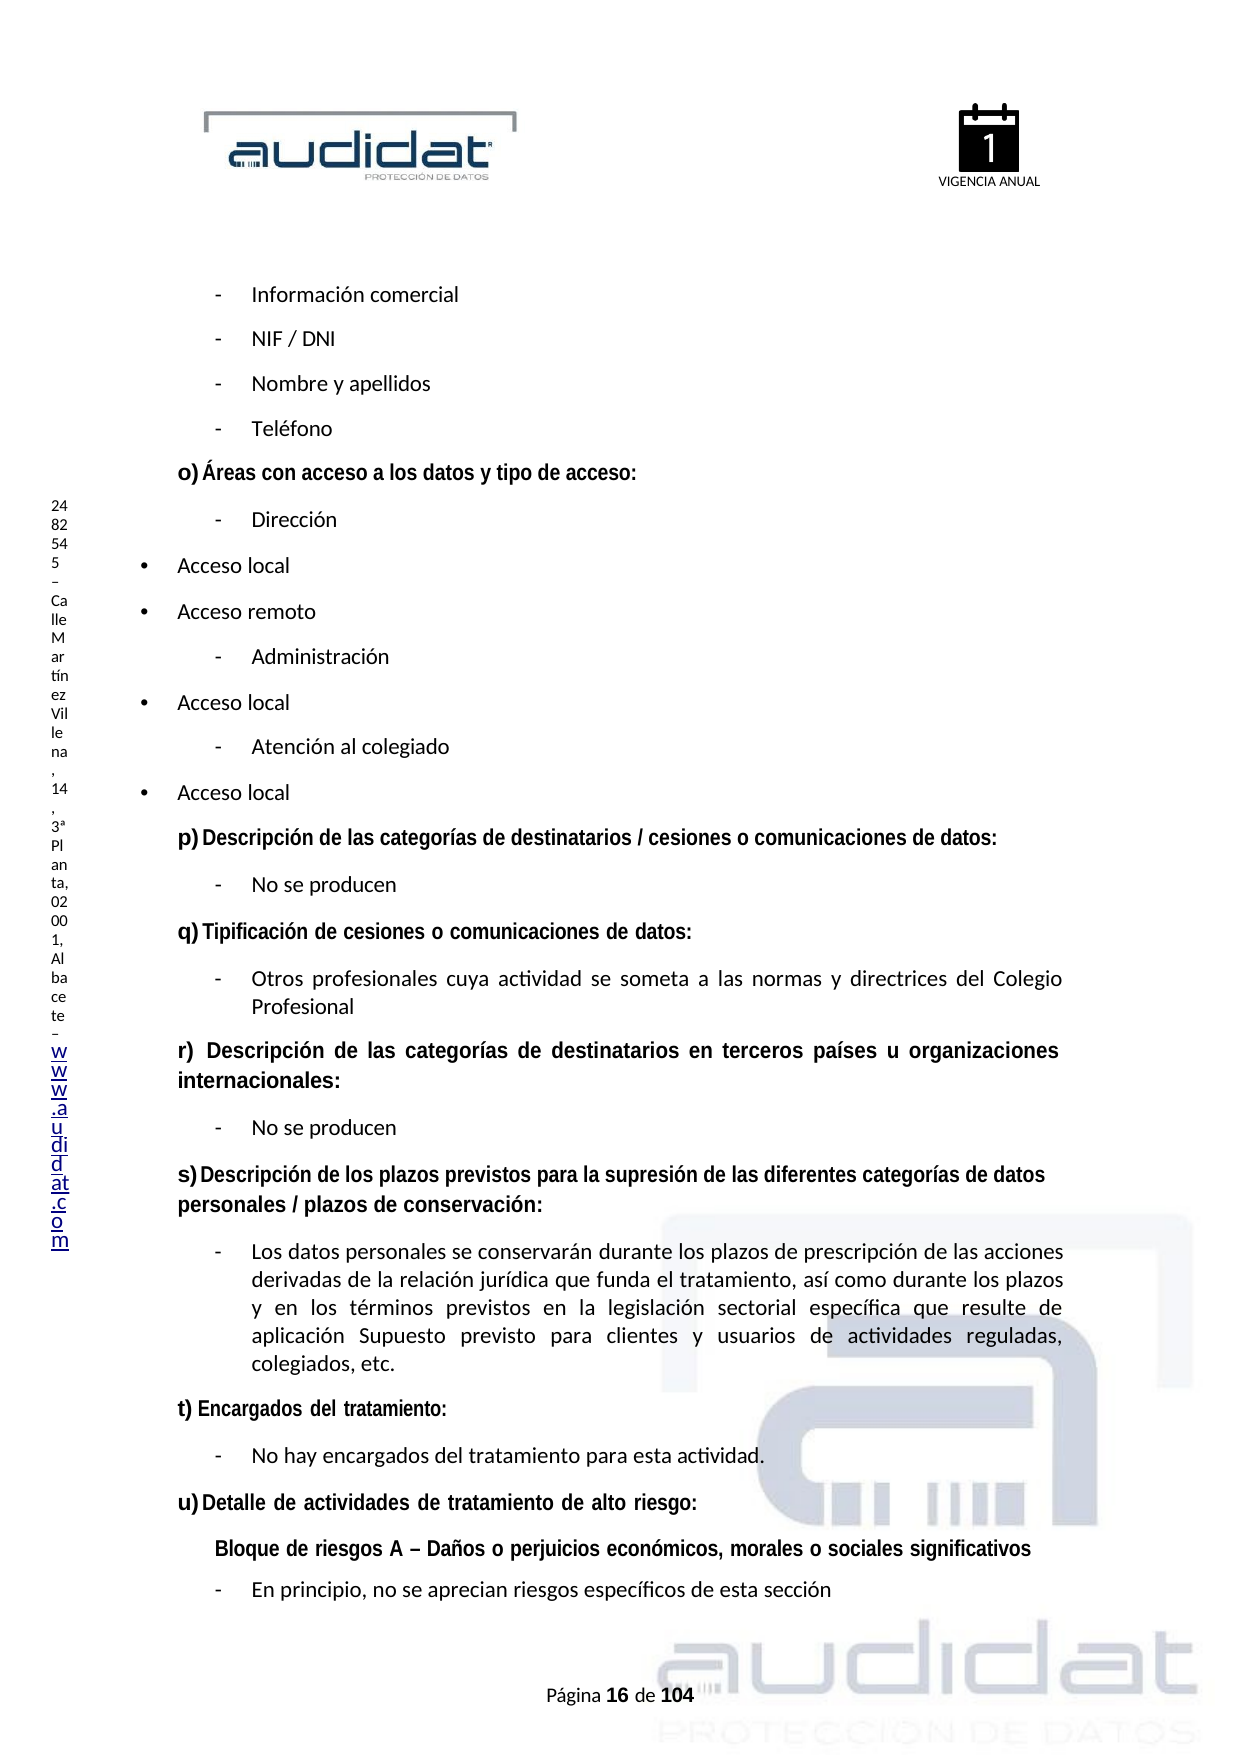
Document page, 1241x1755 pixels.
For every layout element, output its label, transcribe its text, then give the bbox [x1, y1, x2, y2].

list Atención al colegiado [214, 732, 1226, 760]
list Áreas con acceso a los datos y tipo de acceso: [177, 459, 1226, 486]
text Audidat 3.0, S.L.U. – CIF B02482545 – Calle Martínez Villena, 14, 3ª Planta, 02001, Albacete – www.audidat.com [51, 497, 69, 1192]
list Tipificación de cesiones o comunicaciones de datos: [177, 918, 1226, 944]
list Detalle de actividades de tratamiento de alto riesgo: [177, 1488, 640, 1515]
text Página 16 de 104 [177, 1682, 640, 1708]
list Acceso local [140, 778, 1226, 806]
list Acceso local [140, 688, 1226, 716]
list Encargados del tratamiento: [177, 1394, 640, 1421]
list En principio, no se aprecian riesgos específicos de esta sección [214, 1575, 640, 1603]
list No se producen [214, 1113, 1226, 1141]
list Acceso local [140, 551, 1226, 579]
list Otros profesionales cuya actividad se someta a las normas y directrices del Colegio Profesional [214, 964, 1063, 1020]
list Nombre y apellidos [214, 369, 1226, 397]
list Teléfono [214, 414, 1226, 442]
list Acceso remoto [140, 597, 1226, 625]
list Descripción de las categorías de destinatarios / cesiones o comunicaciones de datos: [177, 824, 1226, 850]
list Descripción de las categorías de destinatarios en terceros países u organizaciones internacionales: [177, 1037, 1064, 1094]
list NIF / DNI [214, 324, 1226, 352]
list Información comercial [214, 280, 1226, 308]
list Administración [214, 642, 1226, 670]
text Bloque de riesgos A – Daños o perjuicios económicos, morales o sociales significativos [214, 1535, 640, 1562]
list No hay encargados del tratamiento para esta actividad. [214, 1441, 640, 1469]
list Los datos personales se conservarán durante los plazos de prescripción de las acciones derivadas de la relación jurídica que funda el tratamiento, así como durante los plazos y en los términos previstos en la legislación sectorial específica que resulte de aplicación Supuesto previsto para clientes y usuarios de actividades reguladas, colegiados, etc. [214, 1237, 640, 1377]
list No se producen [214, 870, 1226, 898]
list Dirección [214, 505, 1226, 533]
list Descripción de los plazos previstos para la supresión de las diferentes categorías de datos personales / plazos de conservación: [177, 1161, 1063, 1218]
